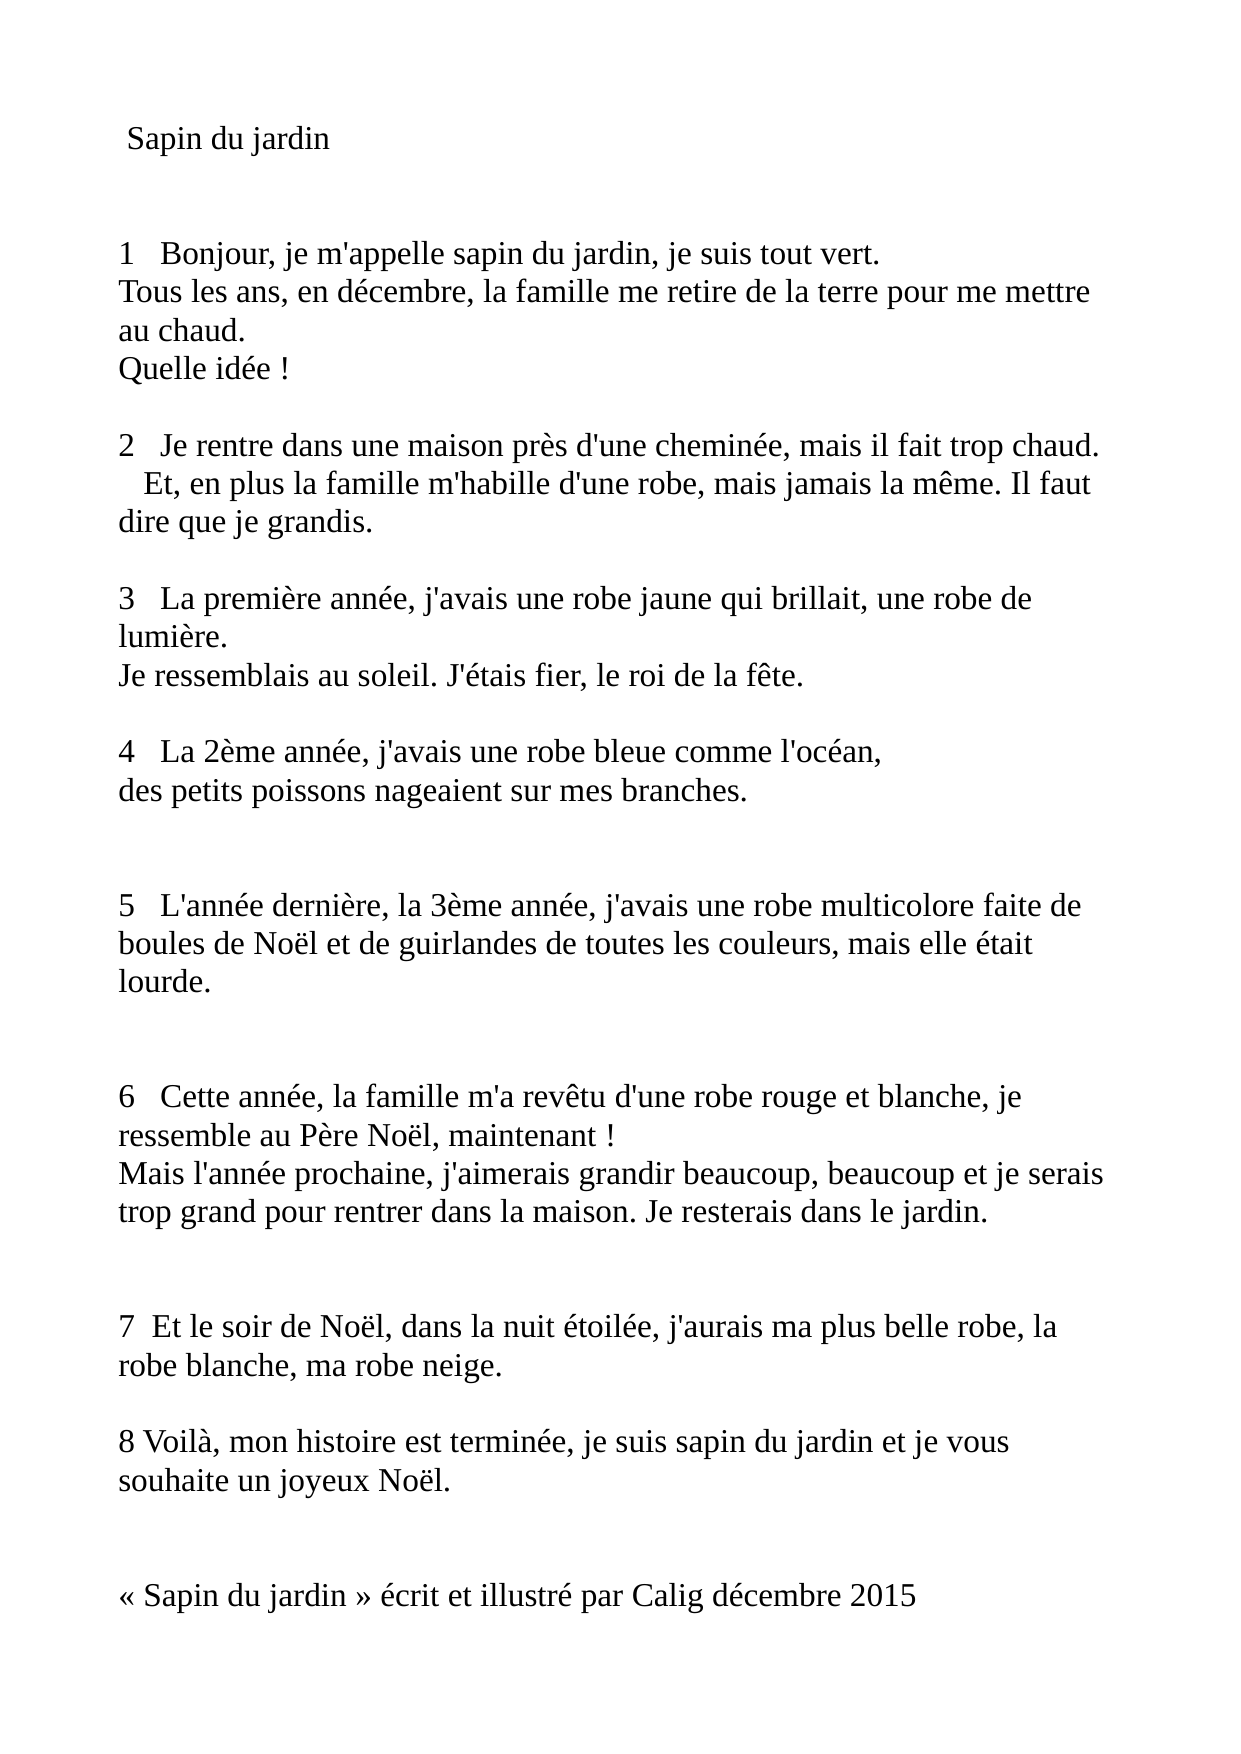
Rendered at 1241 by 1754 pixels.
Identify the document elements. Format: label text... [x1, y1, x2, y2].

text Sapin du jardin [118, 118, 1098, 156]
text Quelle idée ! [118, 348, 1122, 386]
text 5 L'année dernière, la 3ème année, j'avais une robe multicolore faite de boules de Noël et de guirlandes de toutes les couleurs, mais elle était lourde. [118, 885, 1122, 1000]
text 3 La première année, j'avais une robe jaune qui brillait, une robe de lumière. [118, 578, 1122, 655]
text 4 La 2ème année, j'avais une robe bleue comme l'océan, [118, 731, 1122, 770]
text Tous les ans, en décembre, la famille me retire de la terre pour me mettre au chaud. [118, 271, 1122, 348]
text 6 Cette année, la famille m'a revêtu d'une robe rouge et blanche, je ressemble au Père Noël, maintenant ! [118, 1076, 1122, 1153]
text 8 Voilà, mon histoire est terminée, je suis sapin du jardin et je vous souhaite un joyeux Noël. [118, 1421, 1122, 1498]
text 2 Je rentre dans une maison près d'une cheminée, mais il fait trop chaud. [118, 425, 1122, 463]
text Mais l'année prochaine, j'aimerais grandir beaucoup, beaucoup et je serais trop grand pour rentrer dans la maison. Je resterais dans le jardin. [118, 1153, 1122, 1230]
text 1 Bonjour, je m'appelle sapin du jardin, je suis tout vert. [118, 233, 1122, 271]
text des petits poissons nageaient sur mes branches. [118, 770, 1122, 808]
text 7 Et le soir de Noël, dans la nuit étoilée, j'aurais ma plus belle robe, la robe blanche, ma robe neige. [118, 1306, 1122, 1383]
text Et, en plus la famille m'habille d'une robe, mais jamais la même. Il faut dire que je grandis. [118, 463, 1122, 540]
text « Sapin du jardin » écrit et illustré par Calig décembre 2015 [118, 1575, 1122, 1613]
text Je ressemblais au soleil. J'étais fier, le roi de la fête. [118, 655, 1122, 693]
